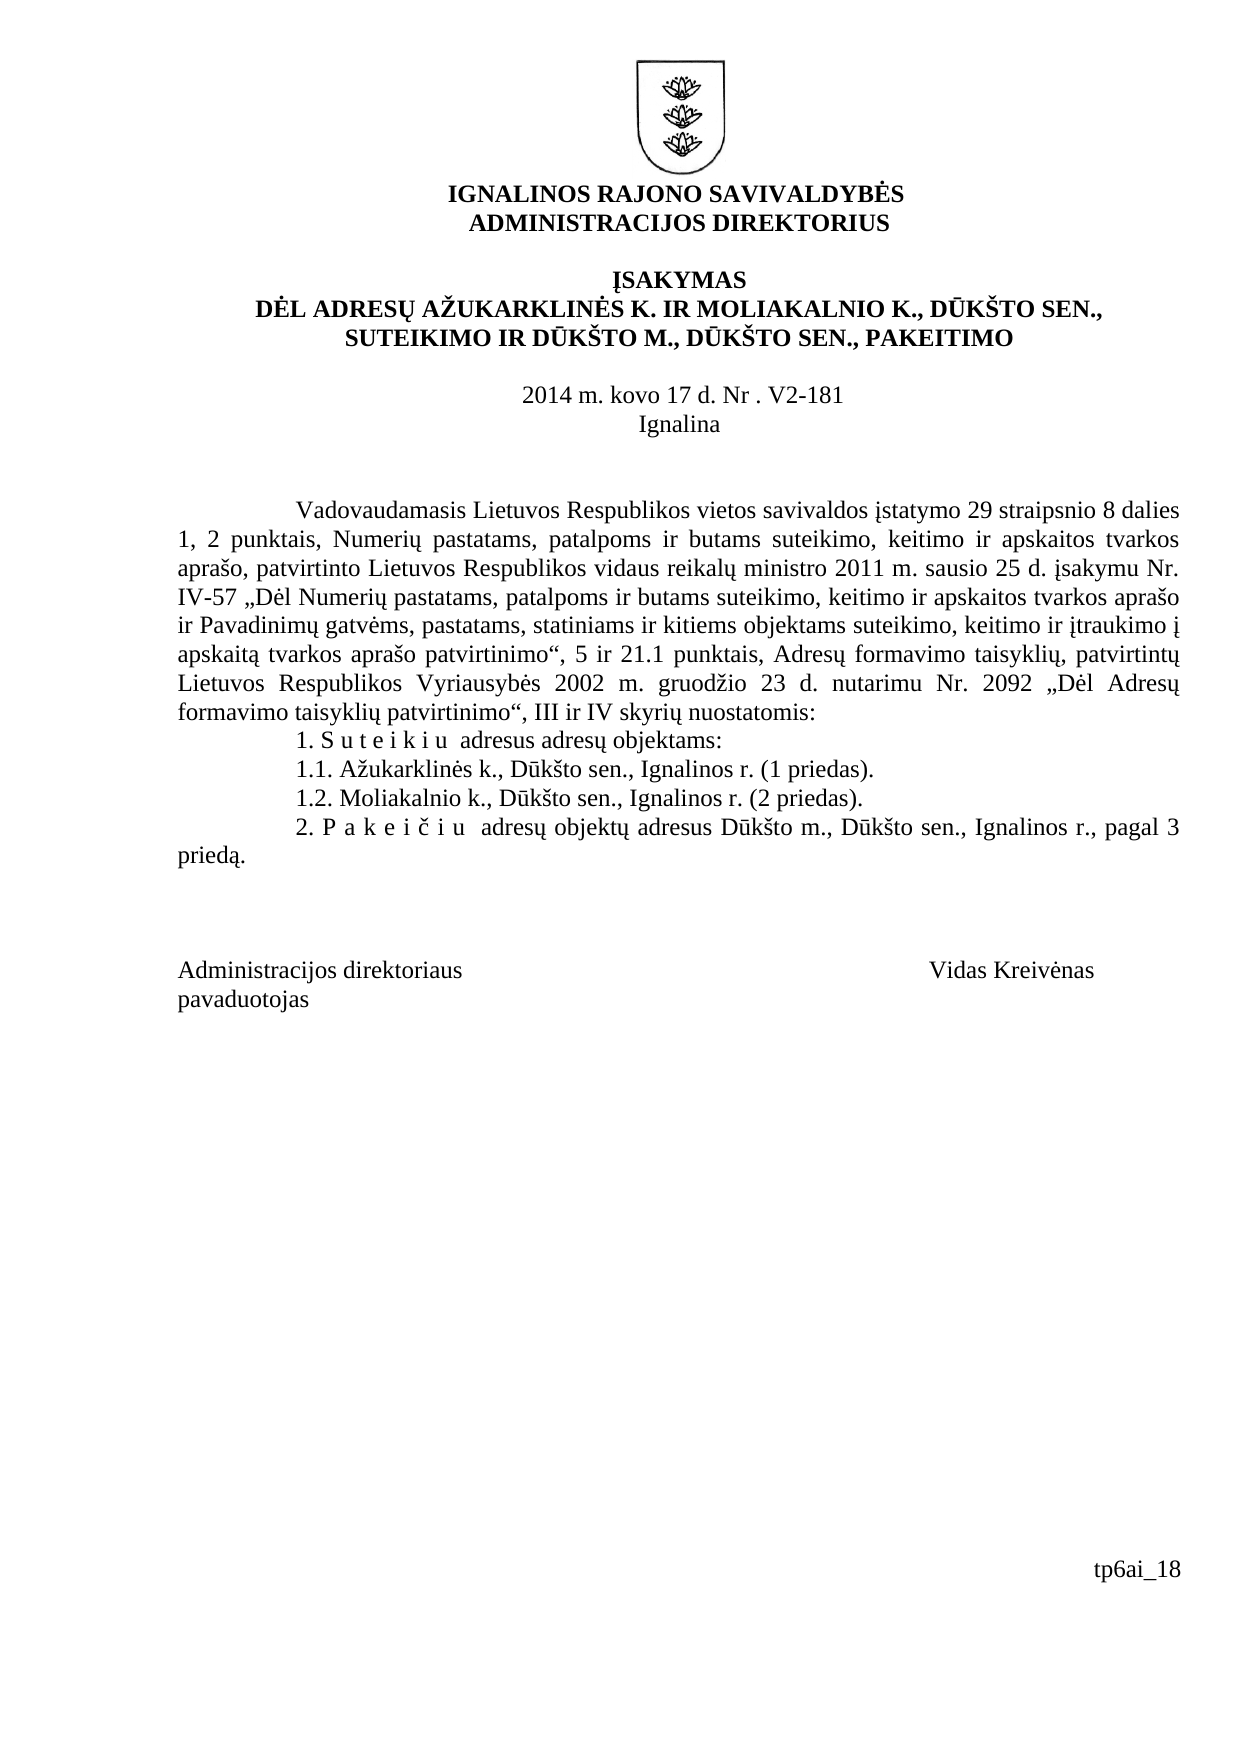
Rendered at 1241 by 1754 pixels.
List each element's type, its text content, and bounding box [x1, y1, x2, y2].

text IGNALINOS RAJONO SAVIVALDYBĖS [177, 179, 1181, 208]
text 1.1. Ažukarklinės k., Dūkšto sen., Ignalinos r. (1 priedas). [177, 754, 1181, 783]
text 2. P a k e i č i u adresų objektų adresus Dūkšto m., Dūkšto sen., Ignalinos r., pagal 3 priedą. [177, 812, 1181, 869]
text DĖL ADRESŲ AŽUKARKLINĖS K. IR MOLIAKALNIO K., DŪKŠTO SEN., SUTEIKIMO IR DŪKŠTO M., DŪKŠTO SEN., PAKEITIMO [177, 294, 1181, 352]
text ĮSAKYMAS [177, 265, 1181, 294]
text 1.2. Moliakalnio k., Dūkšto sen., Ignalinos r. (2 priedas). [177, 783, 1181, 812]
text Administracijos direktoriaus Vidas Kreivėnas [177, 955, 1181, 984]
text pavaduotojas [177, 984, 1181, 1013]
text Ignalina [177, 409, 1181, 438]
text 2014 m. kovo 17 d. Nr . V2-181 [177, 380, 1181, 409]
text Vadovaudamasis Lietuvos Respublikos vietos savivaldos įstatymo 29 straipsnio 8 dalies 1, 2 punktais, Numerių pastatams, patalpoms ir butams suteikimo, keitimo ir apskaitos tvarkos aprašo, patvirtinto Lietuvos Respublikos vidaus reikalų ministro 2011 m. sausio 25 d. įsakymu Nr. IV-57 „Dėl Numerių pastatams, patalpoms ir butams suteikimo, keitimo ir apskaitos tvarkos aprašo ir Pavadinimų gatvėms, pastatams, statiniams ir kitiems objektams suteikimo, keitimo ir įtraukimo į apskaitą tvarkos aprašo patvirtinimo“, 5 ir 21.1 punktais, Adresų formavimo taisyklių, patvirtintų Lietuvos Respublikos Vyriausybės 2002 m. gruodžio 23 d. nutarimu Nr. 2092 „Dėl Adresų formavimo taisyklių patvirtinimo“, III ir IV skyrių nuostatomis: [177, 495, 1181, 725]
text 1. S u t e i k i u adresus adresų objektams: [177, 725, 1181, 754]
text ADMINISTRACIJOS DIREKTORIUS [177, 208, 1181, 237]
